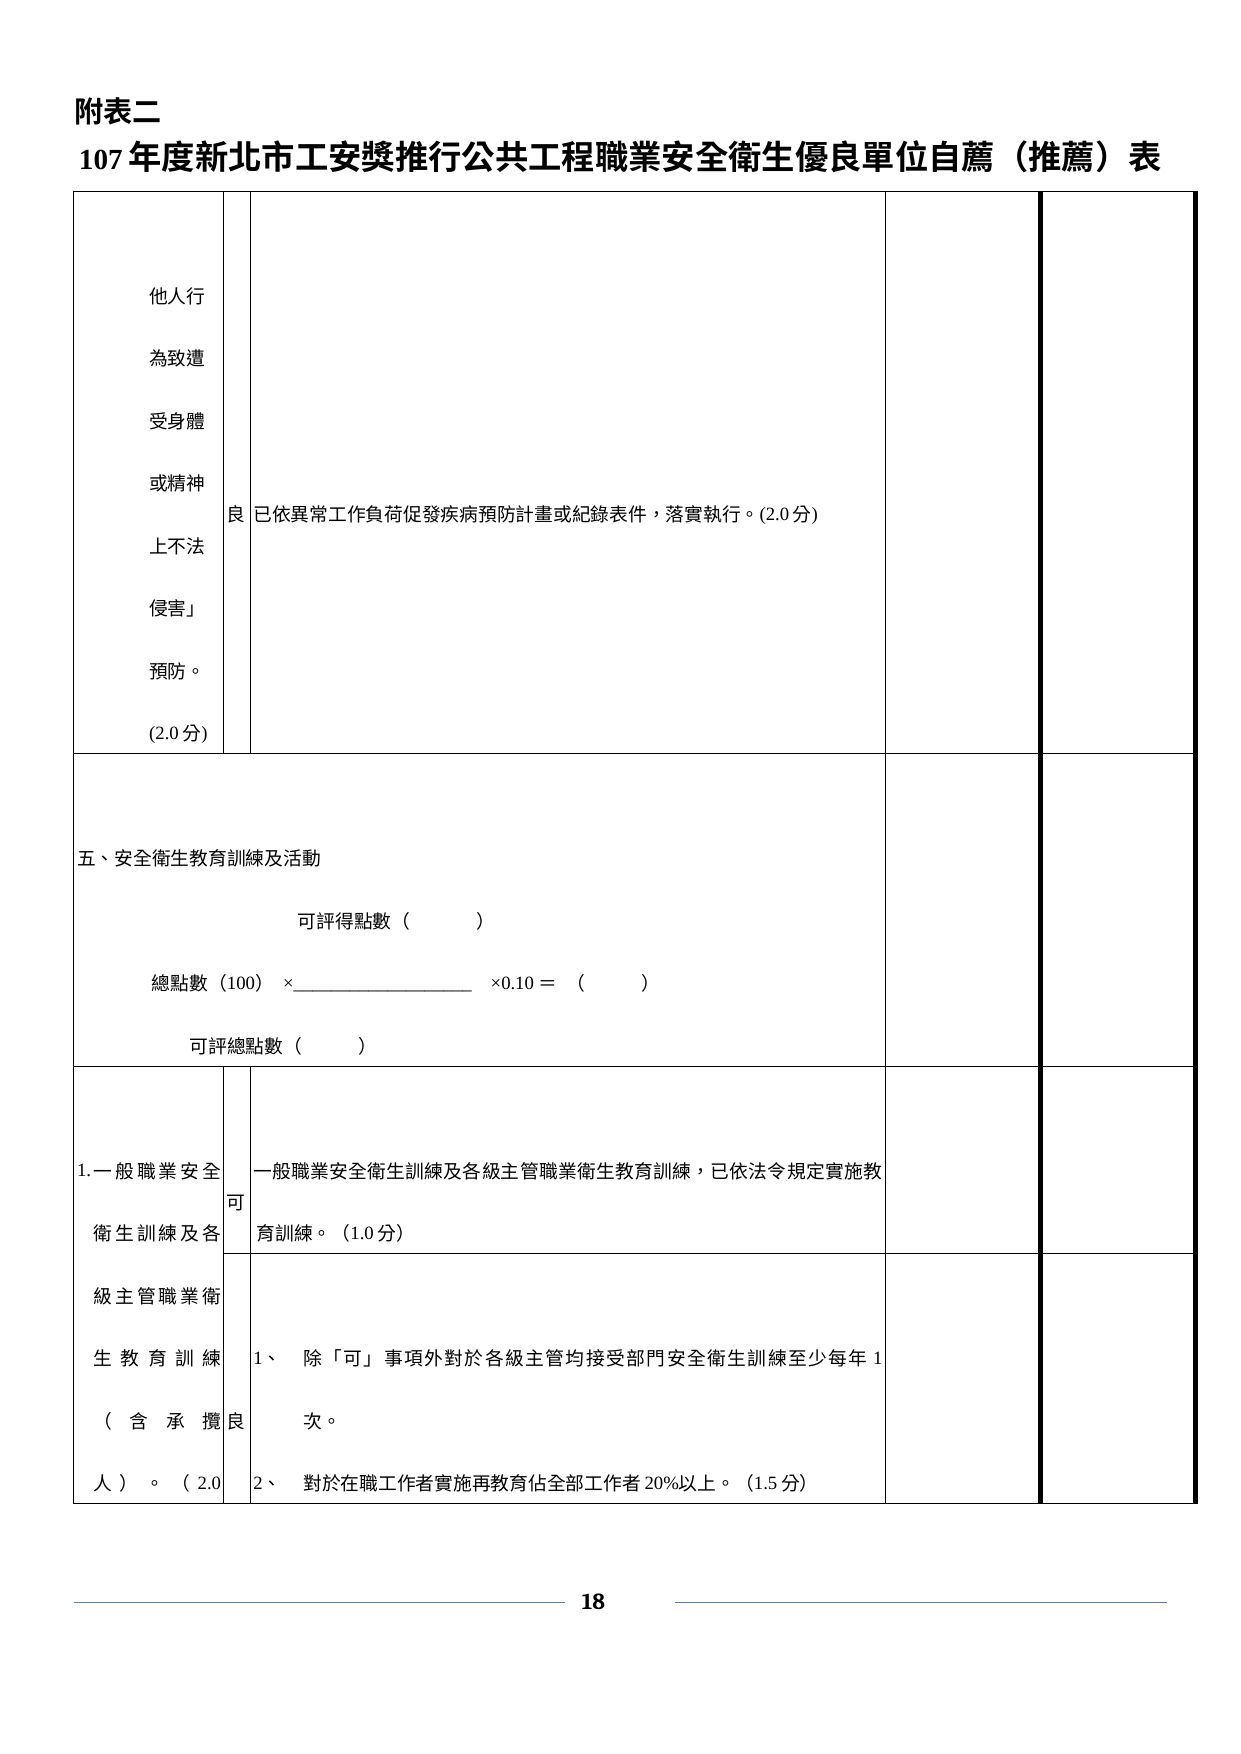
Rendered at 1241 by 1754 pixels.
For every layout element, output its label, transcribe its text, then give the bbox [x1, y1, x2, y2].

table_cell [1043, 754, 1193, 1066]
table_cell 可 [224, 1067, 250, 1253]
table_cell 除「可」事項外對於各級主管均接受部門安全衛生訓練至少每年1次。 對於在職工作者實施再教育佔全部工作者20%以上。（1.5分） [251, 1254, 885, 1503]
table_cell [886, 1067, 1038, 1253]
table_cell [1043, 192, 1193, 753]
table_cell [1198, 1253, 1219, 1503]
table_cell [886, 1254, 1038, 1503]
table_cell 良 [224, 1254, 250, 1503]
table_cell [1198, 191, 1219, 753]
table_cell [886, 192, 1038, 753]
table_cell 已依異常工作負荷促發疾病預防計畫或紀錄表件，落實執行。(2.0分) [251, 192, 885, 753]
table_cell 一般職業安全衛生訓練及各級主管職業衛生教育訓練，已依法令規定實施教育訓練。（1.0分） [251, 1067, 885, 1253]
table_cell 「執行職務，因他人行為致遭受身體或精神上不法侵害」預防。(2.0分) [74, 192, 223, 753]
table_cell [886, 754, 1038, 1066]
table_cell 五、安全衛生教育訓練及活動 可評得點數（ ） 總點數（100） ×___________________ ×0.10 ＝ （ ） 可評總點數（ ） [74, 754, 885, 1066]
table_cell [1043, 1254, 1193, 1503]
table_cell 1.一般職業安全衛生訓練及各級主管職業衛生教育訓練（含承攬人）。（2.0分） [74, 1067, 223, 1503]
table_cell [1198, 1066, 1219, 1253]
table_cell [1043, 1067, 1193, 1253]
table_cell [1198, 753, 1219, 1066]
table_cell 良 [224, 192, 250, 753]
